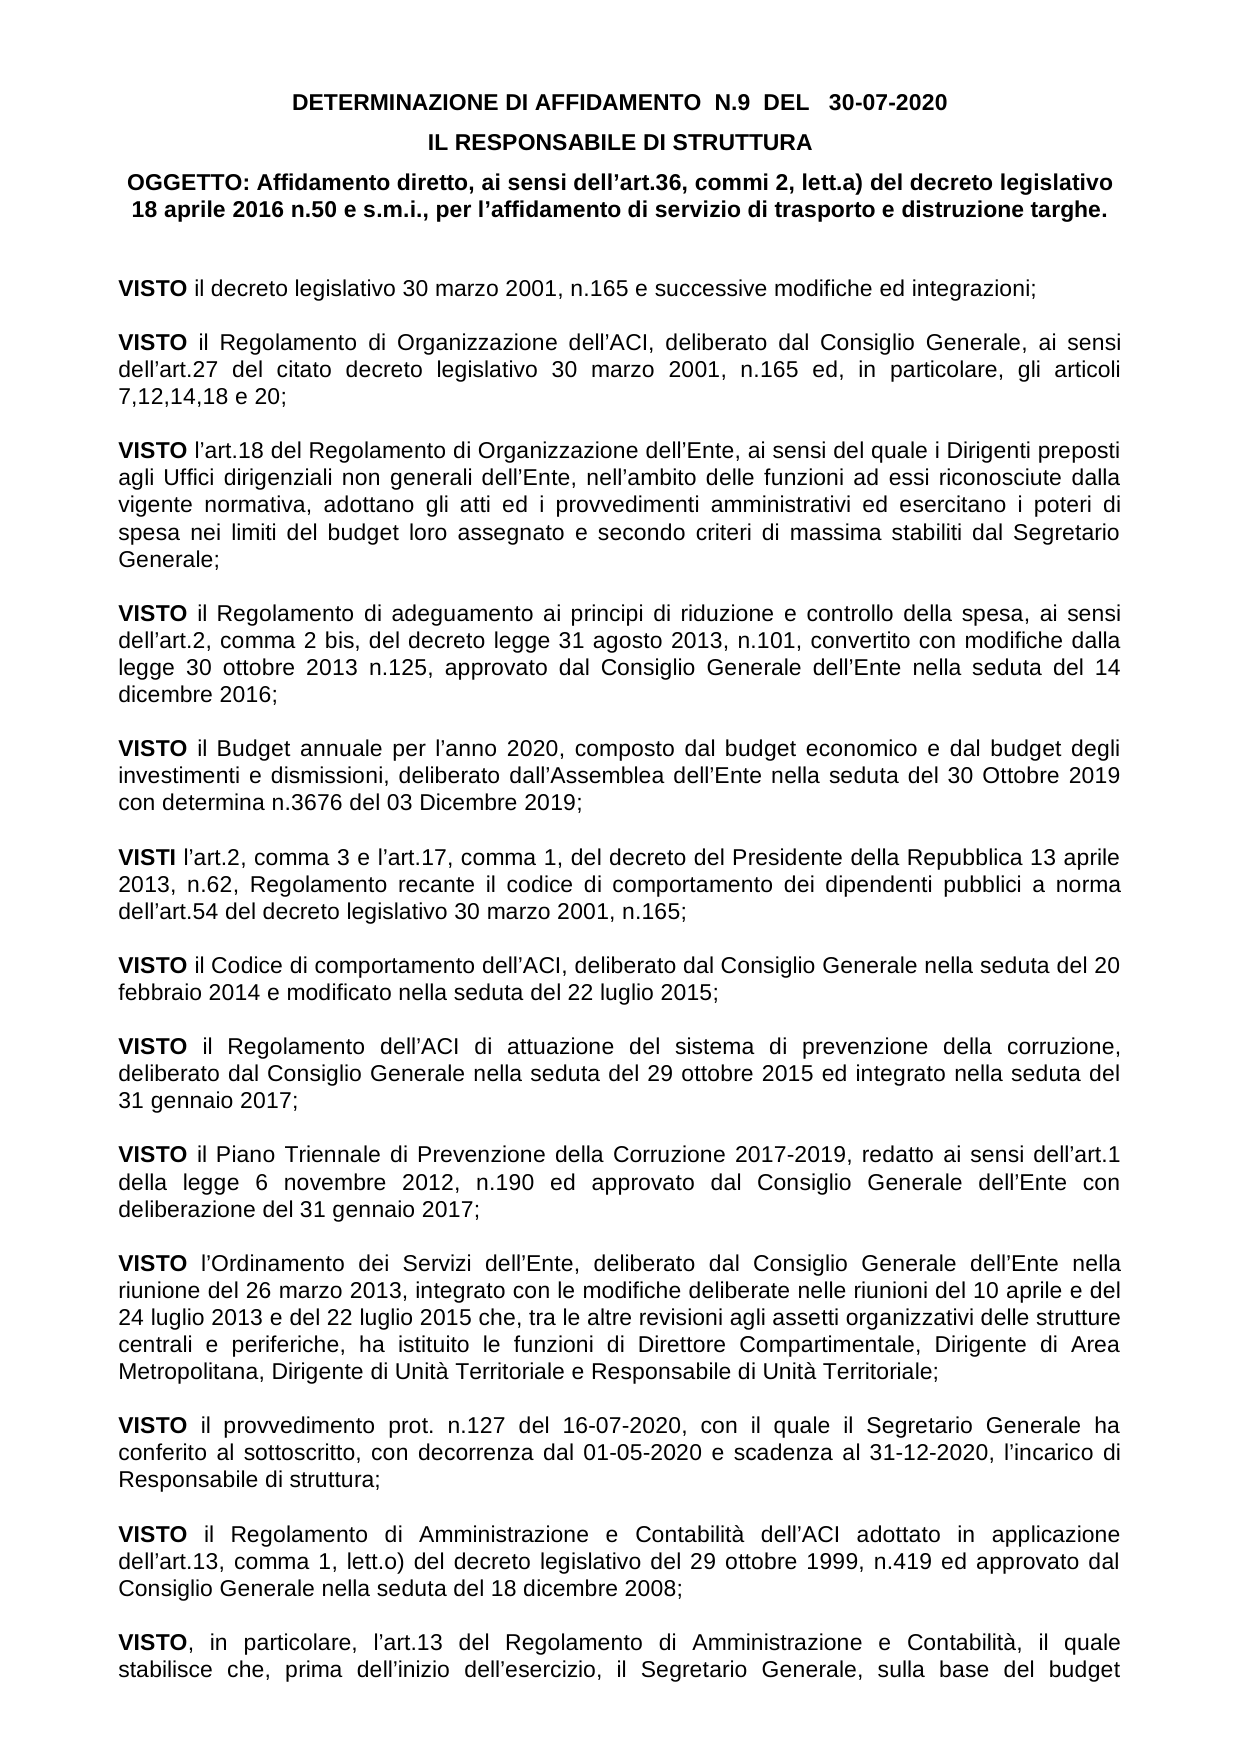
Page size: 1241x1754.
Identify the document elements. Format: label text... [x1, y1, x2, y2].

text VISTO, in particolare, l’art.13 del Regolamento di Amministrazione e Contabilità, il quale stabilisce che, prima dell’inizio dell’esercizio, il Segretario Generale, sulla base del budget [118, 1628, 1122, 1682]
text VISTO il decreto legislativo 30 marzo 2001, n.165 e successive modifiche ed integrazioni; [118, 274, 1122, 301]
text DETERMINAZIONE DI AFFIDAMENTO N.9 DEL 30-07-2020 [118, 89, 1122, 116]
text VISTO il Regolamento di Organizzazione dell’ACI, deliberato dal Consiglio Generale, ai sensi dell’art.27 del citato decreto legislativo 30 marzo 2001, n.165 ed, in particolare, gli articoli 7,12,14,18 e 20; [118, 328, 1122, 409]
text VISTO il Regolamento di adeguamento ai principi di riduzione e controllo della spesa, ai sensi dell’art.2, comma 2 bis, del decreto legge 31 agosto 2013, n.101, convertito con modifiche dalla legge 30 ottobre 2013 n.125, approvato dal Consiglio Generale dell’Ente nella seduta del 14 dicembre 2016; [118, 599, 1122, 707]
text VISTO l’art.18 del Regolamento di Organizzazione dell’Ente, ai sensi del quale i Dirigenti preposti agli Uffici dirigenziali non generali dell’Ente, nell’ambito delle funzioni ad essi riconosciute dalla vigente normativa, adottano gli atti ed i provvedimenti amministrativi ed esercitano i poteri di spesa nei limiti del budget loro assegnato e secondo criteri di massima stabiliti dal Segretario Generale; [118, 437, 1122, 572]
subtitle VISTO il Budget annuale per l’anno 2020, composto dal budget economico e dal budget degli investimenti e dismissioni, deliberato dall’Assemblea dell’Ente nella seduta del 30 Ottobre 2019 con determina n.3676 del 03 Dicembre 2019; [118, 734, 1122, 816]
text VISTO il provvedimento prot. n.127 del 16-07-2020, con il quale il Segretario Generale ha conferito al sottoscritto, con decorrenza dal 01-05-2020 e scadenza al 31-12-2020, l’incarico di Responsabile di struttura; [118, 1412, 1122, 1493]
subtitle OGGETTO: Affidamento diretto, ai sensi dell’art.36, commi 2, lett.a) del decreto legislativo 18 aprile 2016 n.50 e s.m.i., per l’affidamento di servizio di trasporto e distruzione targhe. [118, 168, 1122, 222]
text VISTO il Codice di comportamento dell’ACI, deliberato dal Consiglio Generale nella seduta del 20 febbraio 2014 e modificato nella seduta del 22 luglio 2015; [118, 951, 1122, 1005]
text IL RESPONSABILE DI STRUTTURA [118, 128, 1122, 155]
text VISTO l’Ordinamento dei Servizi dell’Ente, deliberato dal Consiglio Generale dell’Ente nella riunione del 26 marzo 2013, integrato con le modifiche deliberate nelle riunioni del 10 aprile e del 24 luglio 2013 e del 22 luglio 2015 che, tra le altre revisioni agli assetti organizzativi delle strutture centrali e periferiche, ha istituito le funzioni di Direttore Compartimentale, Dirigente di Area Metropolitana, Dirigente di Unità Territoriale e Responsabile di Unità Territoriale; [118, 1249, 1122, 1384]
text VISTO il Piano Triennale di Prevenzione della Corruzione 2017-2019, redatto ai sensi dell’art.1 della legge 6 novembre 2012, n.190 ed approvato dal Consiglio Generale dell’Ente con deliberazione del 31 gennaio 2017; [118, 1141, 1122, 1222]
text VISTI l’art.2, comma 3 e l’art.17, comma 1, del decreto del Presidente della Repubblica 13 aprile 2013, n.62, Regolamento recante il codice di comportamento dei dipendenti pubblici a norma dell’art.54 del decreto legislativo 30 marzo 2001, n.165; [118, 843, 1122, 924]
text VISTO il Regolamento dell’ACI di attuazione del sistema di prevenzione della corruzione, deliberato dal Consiglio Generale nella seduta del 29 ottobre 2015 ed integrato nella seduta del 31 gennaio 2017; [118, 1032, 1122, 1114]
text VISTO il Regolamento di Amministrazione e Contabilità dell’ACI adottato in applicazione dell’art.13, comma 1, lett.o) del decreto legislativo del 29 ottobre 1999, n.419 ed approvato dal Consiglio Generale nella seduta del 18 dicembre 2008; [118, 1520, 1122, 1601]
